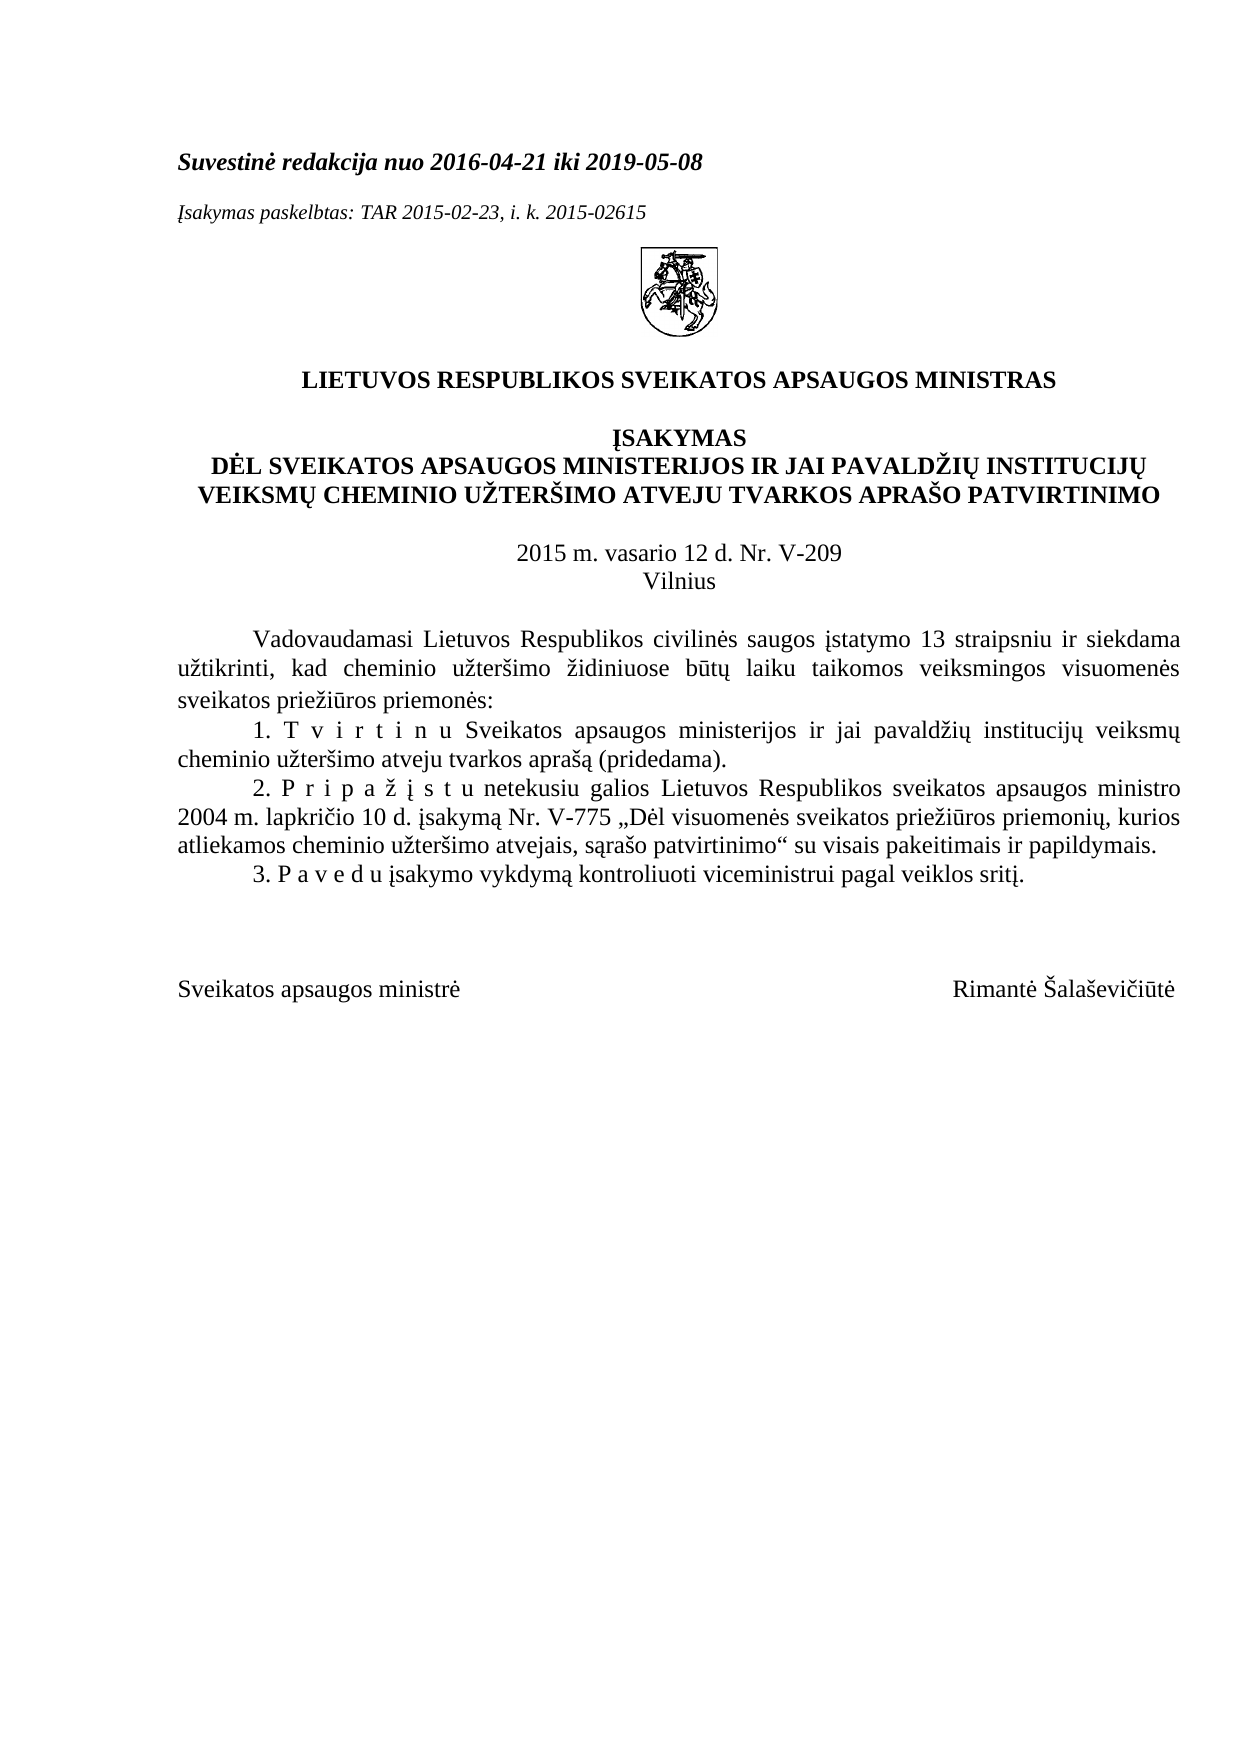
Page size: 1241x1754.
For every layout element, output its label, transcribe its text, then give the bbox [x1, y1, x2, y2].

text 1. T v i r t i n u Sveikatos apsaugos ministerijos ir jai pavaldžių institucijų veiksmų cheminio užteršimo atveju tvarkos aprašą (pridedama). [177, 716, 1181, 773]
text Vadovaudamasi Lietuvos Respublikos civilinės saugos įstatymo 13 straipsniu ir siekdama užtikrinti, kad cheminio užteršimo židiniuose būtų laiku taikomos veiksmingos visuomenės sveikatos priežiūros priemonės: [177, 624, 1181, 716]
text ĮSAKYMAS [177, 423, 1181, 451]
text Suvestinė redakcija nuo 2016-04-21 iki 2019-05-08 [177, 147, 1181, 176]
text Įsakymas paskelbtas: TAR 2015-02-23, i. k. 2015-02615 [177, 200, 1181, 224]
text LIETUVOS RESPUBLIKOS SVEIKATOS APSAUGOS MINISTRAS [177, 365, 1181, 394]
text 3. P a v e d u įsakymo vykdymą kontroliuoti viceministrui pagal veiklos sritį. [177, 859, 1181, 888]
text Vilnius [177, 566, 1181, 595]
text DėL SVEIKATOS APSAUGOS MINISTERIJOS IR JAI PAVALDŽIŲ INSTITUCIJŲ VEIKSMŲ CHEMINIO UŽTERŠIMO atveju TVARKOS aprašO PATVIRTINIMO [177, 451, 1181, 509]
text Sveikatos apsaugos ministrė Rimantė Šalaševičiūtė [177, 974, 1181, 1003]
text 2015 m. vasario 12 d. Nr. V-209 [177, 538, 1181, 566]
text 2. P r i p a ž į s t u netekusiu galios Lietuvos Respublikos sveikatos apsaugos ministro 2004 m. lapkričio 10 d. įsakymą Nr. V-775 „Dėl visuomenės sveikatos priežiūros priemonių, kurios atliekamos cheminio užteršimo atvejais, sąrašo patvirtinimo“ su visais pakeitimais ir papildymais. [177, 773, 1181, 859]
